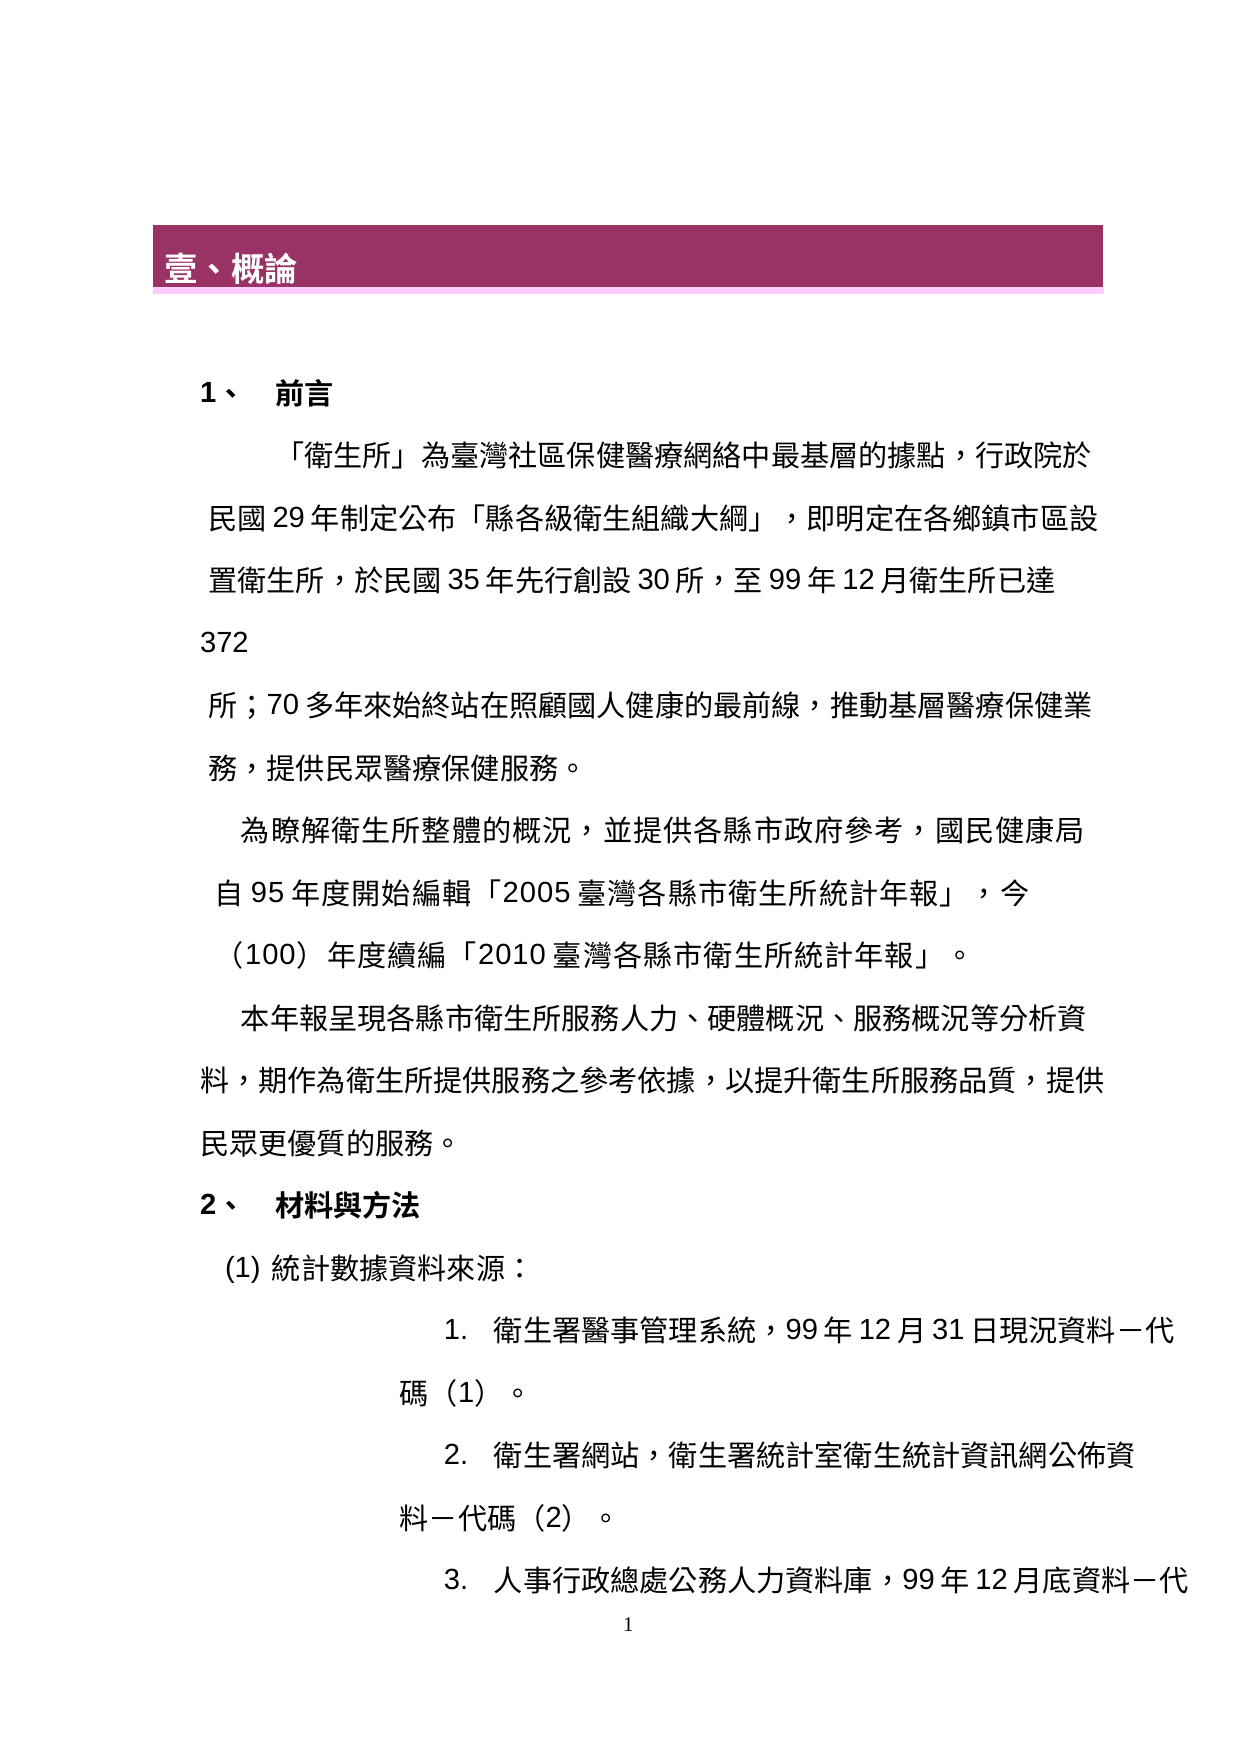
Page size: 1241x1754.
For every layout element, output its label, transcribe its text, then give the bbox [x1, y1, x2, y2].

table_header 壹、概論 [153, 225, 1103, 287]
list 人事行政總處公務人力資料庫，99年12月底資料－代 [349, 1537, 1192, 1600]
text 務，提供民眾醫療保健服務。 [200, 725, 1106, 787]
list 前言 [200, 350, 1106, 412]
text 置衛生所，於民國35年先行創設30所，至99年12月衛生所已達372 [200, 537, 1106, 662]
text 所；70多年來始終站在照顧國人健康的最前線，推動基層醫療保健業 [200, 662, 1106, 725]
list 材料與方法 [200, 1162, 1106, 1225]
text 民國29年制定公布「縣各級衛生組織大綱」，即明定在各鄉鎮市區設 [200, 475, 1106, 537]
list 衛生署醫事管理系統，99年12月31日現況資料－代碼（1）。 [349, 1287, 1192, 1412]
list 統計數據資料來源： [225, 1225, 1106, 1287]
text 「衛生所」為臺灣社區保健醫療網絡中最基層的據點，行政院於 [275, 412, 1106, 475]
text 本年報呈現各縣市衛生所服務人力、硬體概況、服務概況等分析資料，期作為衛生所提供服務之參考依據，以提升衛生所服務品質，提供民眾更優質的服務。 [200, 975, 1106, 1162]
text 為瞭解衛生所整體的概況，並提供各縣市政府參考，國民健康局自95年度開始編輯「2005臺灣各縣市衛生所統計年報」，今（100）年度續編「2010臺灣各縣市衛生所統計年報」。 [200, 787, 1106, 975]
list 衛生署網站，衛生署統計室衛生統計資訊網公佈資料－代碼（2）。 [349, 1412, 1155, 1537]
